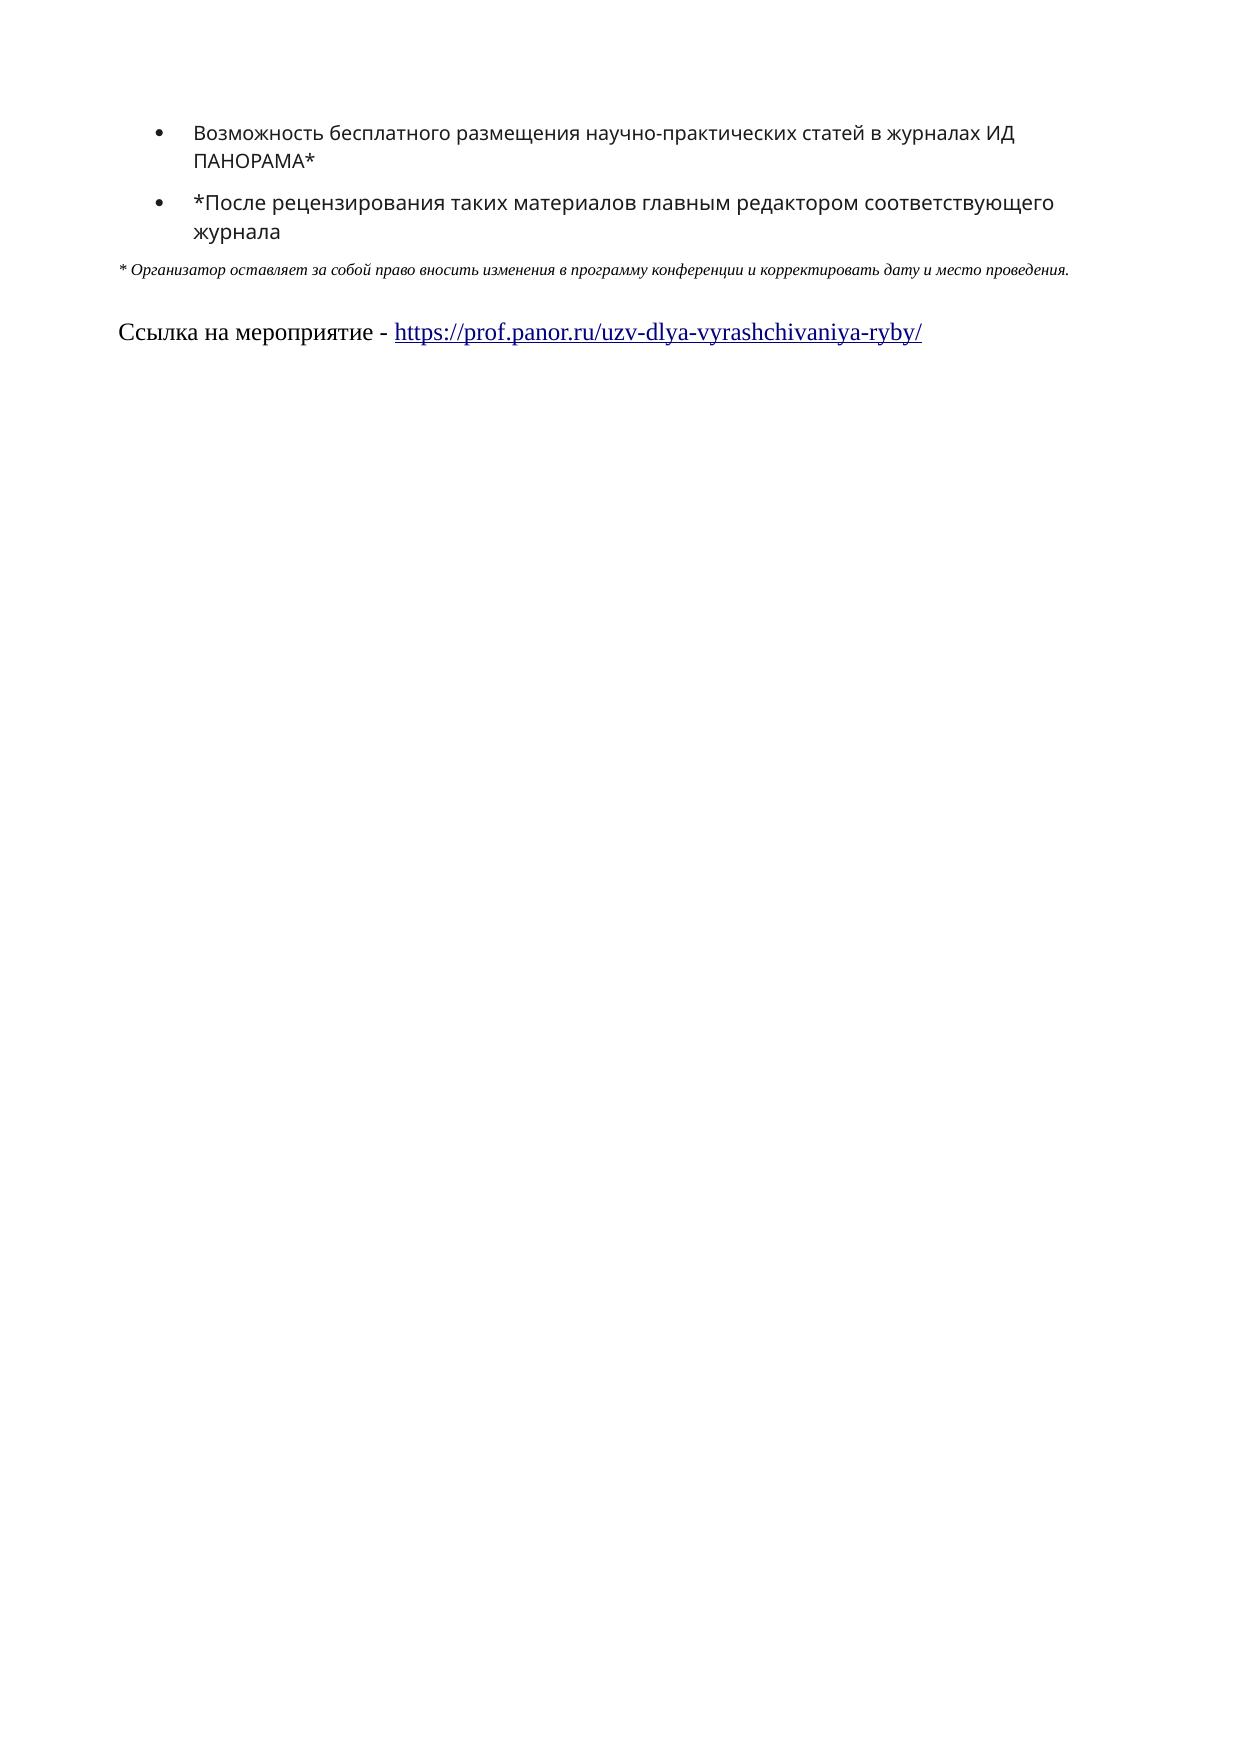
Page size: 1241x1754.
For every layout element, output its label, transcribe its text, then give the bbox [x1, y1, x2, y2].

list *После рецензирования таких материалов главным редактором соответствующего журнала [156, 188, 1122, 245]
text * Организатор оставляет за собой право вносить изменения в программу конференции и корректировать дату и место проведения. [118, 259, 1122, 278]
text Ссылка на мероприятие - https://prof.panor.ru/uzv-dlya-vyrashchivaniya-ryby/ [118, 317, 1122, 346]
list Возможность бесплатного размещения научно-практических статей в журналах ИД ПАНОРАМА* [156, 118, 1122, 174]
